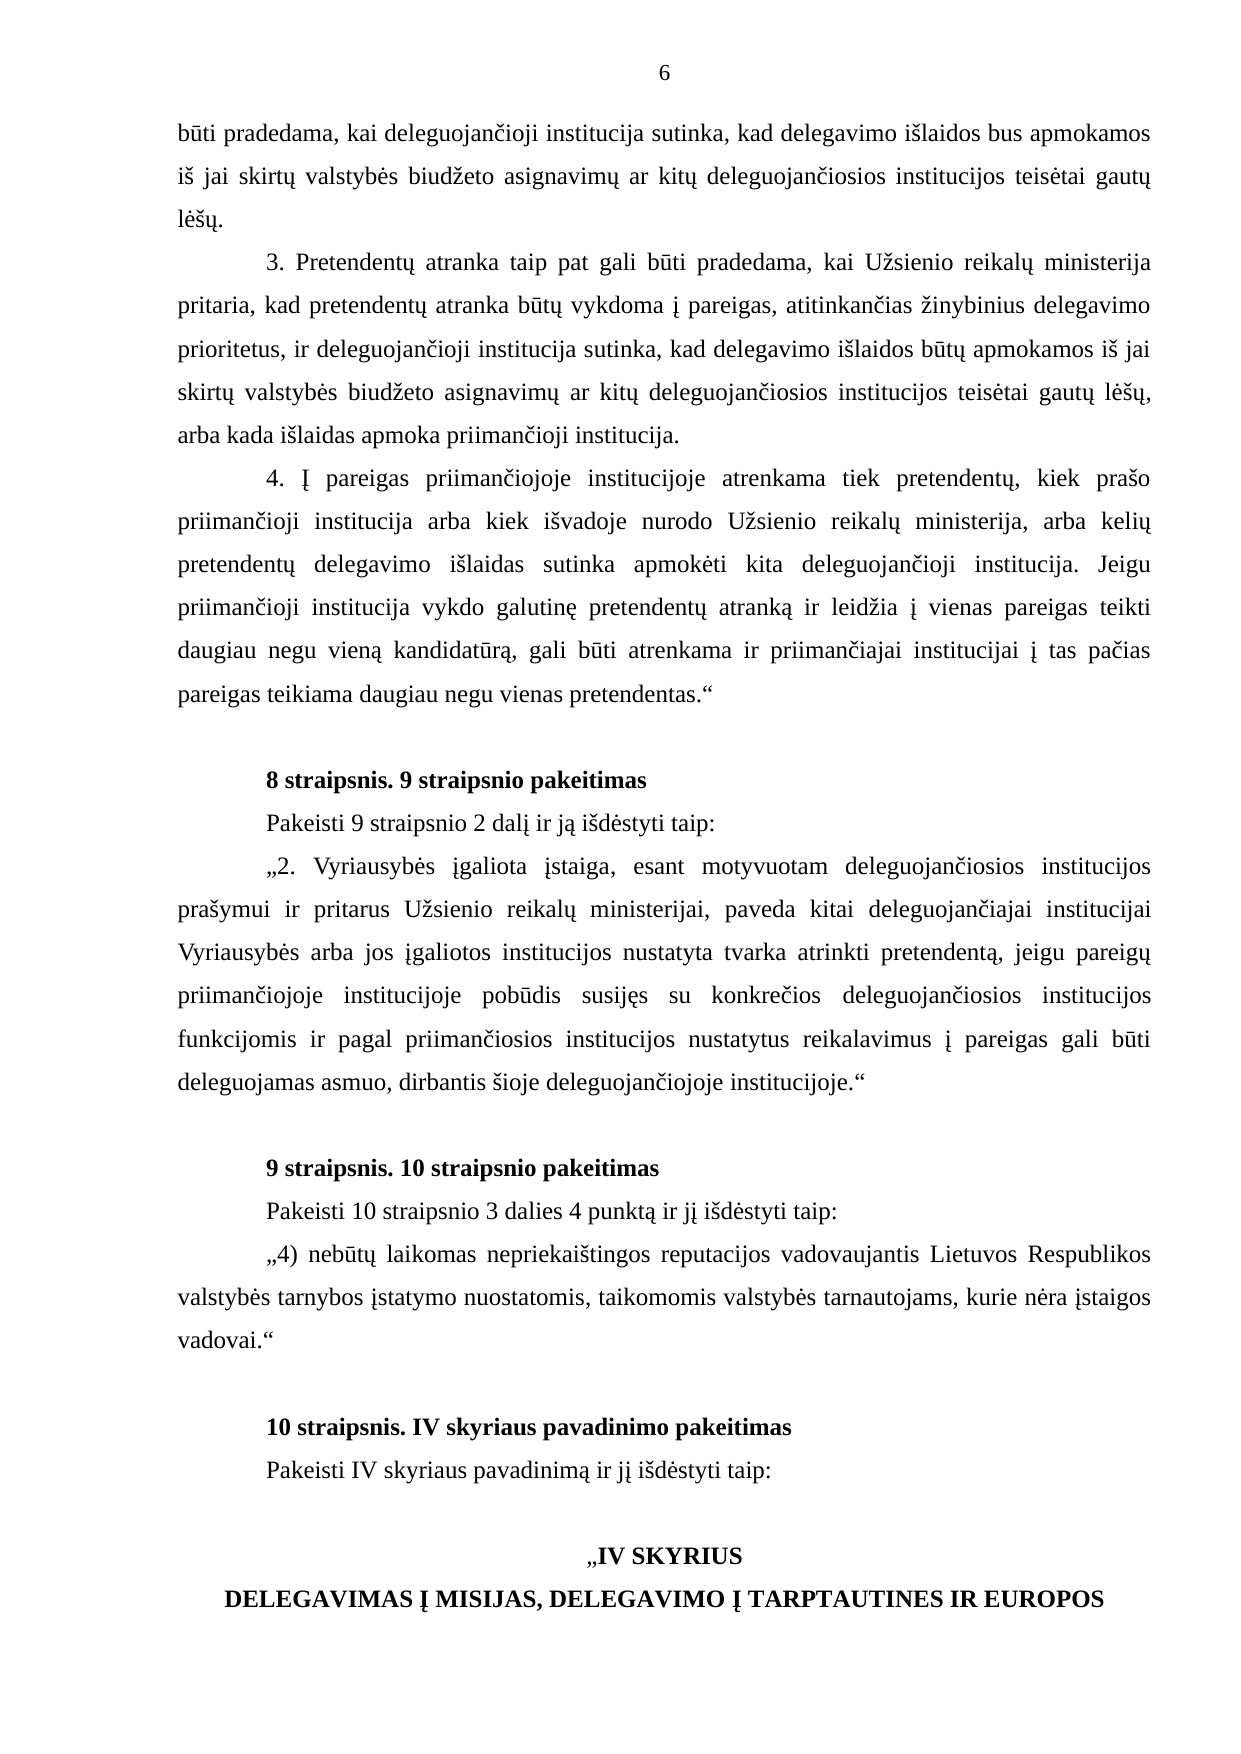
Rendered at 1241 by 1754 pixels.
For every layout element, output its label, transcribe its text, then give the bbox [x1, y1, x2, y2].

text 4. Į pareigas priimančiojoje institucijoje atrenkama tiek pretendentų, kiek prašo priimančioji institucija arba kiek išvadoje nurodo Užsienio reikalų ministerija, arba kelių pretendentų delegavimo išlaidas sutinka apmokėti kita deleguojančioji institucija. Jeigu priimančioji institucija vykdo galutinę pretendentų atranką ir leidžia į vienas pareigas teikti daugiau negu vieną kandidatūrą, gali būti atrenkama ir priimančiajai institucijai į tas pačias pareigas teikiama daugiau negu vienas pretendentas.“ [177, 463, 1152, 707]
text „IV SKYRIUS [177, 1541, 1152, 1570]
text „4) nebūtų laikomas nepriekaištingos reputacijos vadovaujantis Lietuvos Respublikos valstybės tarnybos įstatymo nuostatomis, taikomomis valstybės tarnautojams, kurie nėra įstaigos vadovai.“ [177, 1239, 1152, 1354]
text 9 straipsnis. 10 straipsnio pakeitimas [177, 1153, 1152, 1182]
text 3. Pretendentų atranka taip pat gali būti pradedama, kai Užsienio reikalų ministerija pritaria, kad pretendentų atranka būtų vykdoma į pareigas, atitinkančias žinybinius delegavimo prioritetus, ir deleguojančioji institucija sutinka, kad delegavimo išlaidos būtų apmokamos iš jai skirtų valstybės biudžeto asignavimų ar kitų deleguojančiosios institucijos teisėtai gautų lėšų, arba kada išlaidas apmoka priimančioji institucija. [177, 247, 1152, 449]
text 10 straipsnis. IV skyriaus pavadinimo pakeitimas [177, 1412, 1152, 1441]
text „2. Vyriausybės įgaliota įstaiga, esant motyvuotam deleguojančiosios institucijos prašymui ir pritarus Užsienio reikalų ministerijai, paveda kitai deleguojančiajai institucijai Vyriausybės arba jos įgaliotos institucijos nustatyta tvarka atrinkti pretendentą, jeigu pareigų priimančiojoje institucijoje pobūdis susijęs su konkrečios deleguojančiosios institucijos funkcijomis ir pagal priimančiosios institucijos nustatytus reikalavimus į pareigas gali būti deleguojamas asmuo, dirbantis šioje deleguojančiojoje institucijoje.“ [177, 851, 1152, 1096]
text DELEGAVIMAS Į MISIJAS, DELEGAVIMO Į TARPTAUTINES IR EUROPOS [177, 1584, 1152, 1613]
text 8 straipsnis. 9 straipsnio pakeitimas [177, 765, 1152, 794]
text Pakeisti 9 straipsnio 2 dalį ir ją išdėstyti taip: [177, 808, 1152, 837]
text Pakeisti 10 straipsnio 3 dalies 4 punktą ir jį išdėstyti taip: [177, 1196, 1152, 1225]
text Pakeisti IV skyriaus pavadinimą ir jį išdėstyti taip: [177, 1455, 1152, 1484]
text būti pradedama, kai deleguojančioji institucija sutinka, kad delegavimo išlaidos bus apmokamos iš jai skirtų valstybės biudžeto asignavimų ar kitų deleguojančiosios institucijos teisėtai gautų lėšų. [177, 118, 1152, 233]
